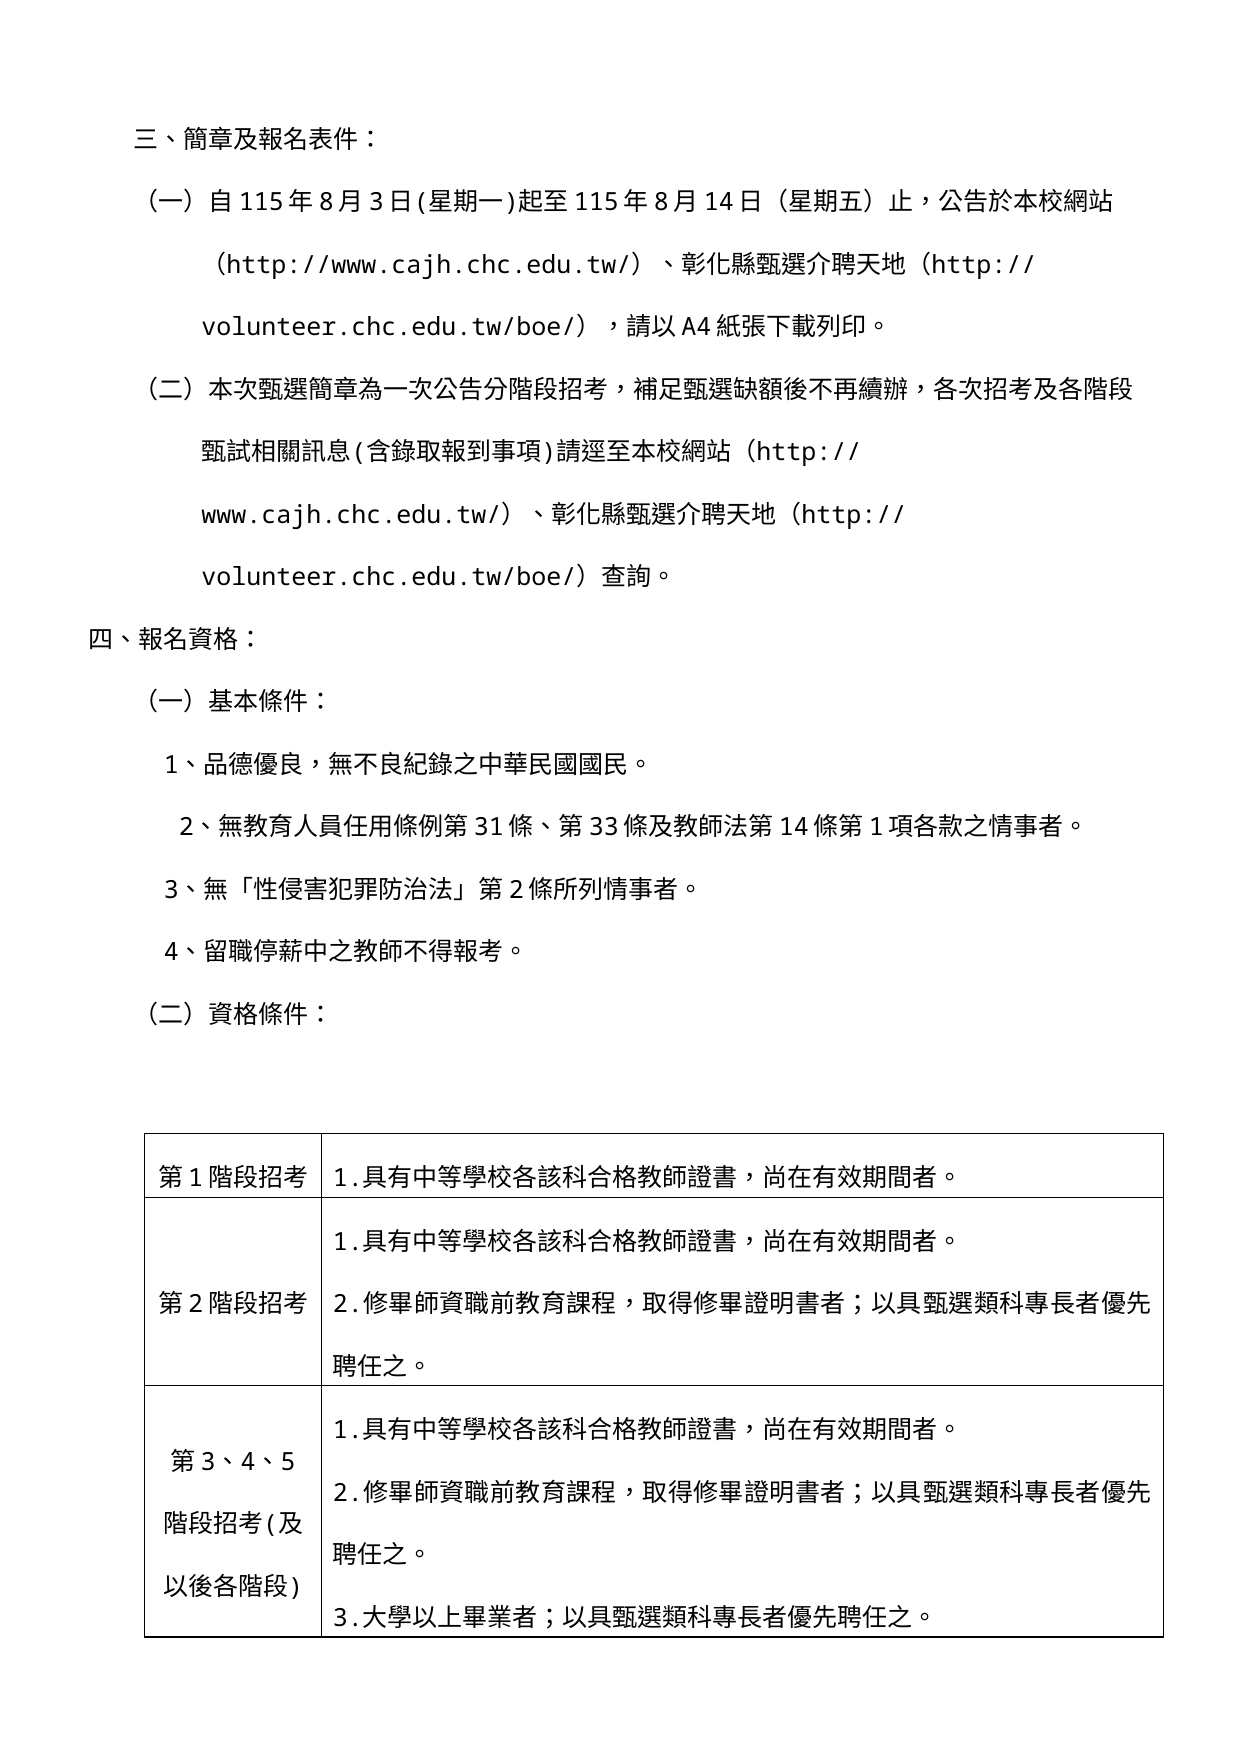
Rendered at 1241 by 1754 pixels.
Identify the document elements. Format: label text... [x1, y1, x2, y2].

text （二）資格條件： [89, 971, 1152, 1033]
table_header 1.具有中等學校各該科合格教師證書，尚在有效期間者。 [322, 1134, 1163, 1197]
table_cell 第2階段招考 [145, 1198, 321, 1385]
table_header 第1階段招考 [145, 1134, 321, 1197]
text 四、報名資格： [89, 596, 1152, 658]
text 三、簡章及報名表件： [89, 96, 1152, 158]
text 3、無「性侵害犯罪防治法」第2條所列情事者。 [89, 846, 1152, 908]
table_cell 1.具有中等學校各該科合格教師證書，尚在有效期間者。 2.修畢師資職前教育課程，取得修畢證明書者；以具甄選類科專長者優先聘任之。 3.大學以上畢業者；以具甄選類科專長者優先聘任之。 [322, 1386, 1163, 1636]
text （二）本次甄選簡章為一次公告分階段招考，補足甄選缺額後不再續辦，各次招考及各階段甄試相關訊息(含錄取報到事項)請逕至本校網站（http://www.cajh.chc.edu.tw/）、彰化縣甄選介聘天地（http://volunteer.chc.edu.tw/boe/）查詢。 [89, 346, 1152, 596]
table_cell 1.具有中等學校各該科合格教師證書，尚在有效期間者。 2.修畢師資職前教育課程，取得修畢證明書者；以具甄選類科專長者優先聘任之。 [322, 1198, 1163, 1385]
text 4、留職停薪中之教師不得報考。 [89, 908, 1152, 971]
text （一）基本條件： [89, 658, 1152, 721]
text 2、無教育人員任用條例第31條、第33條及教師法第14條第1項各款之情事者。 [89, 783, 1152, 846]
text 1、品德優良，無不良紀錄之中華民國國民。 [89, 721, 1152, 783]
table_cell 第3、4、5階段招考(及以後各階段) [145, 1386, 321, 1636]
text （一）自115年8月3日(星期一)起至115年8月14日（星期五）止，公告於本校網站（http://www.cajh.chc.edu.tw/）、彰化縣甄選介聘天地（http://volunteer.chc.edu.tw/boe/），請以A4紙張下載列印。 [89, 158, 1152, 346]
